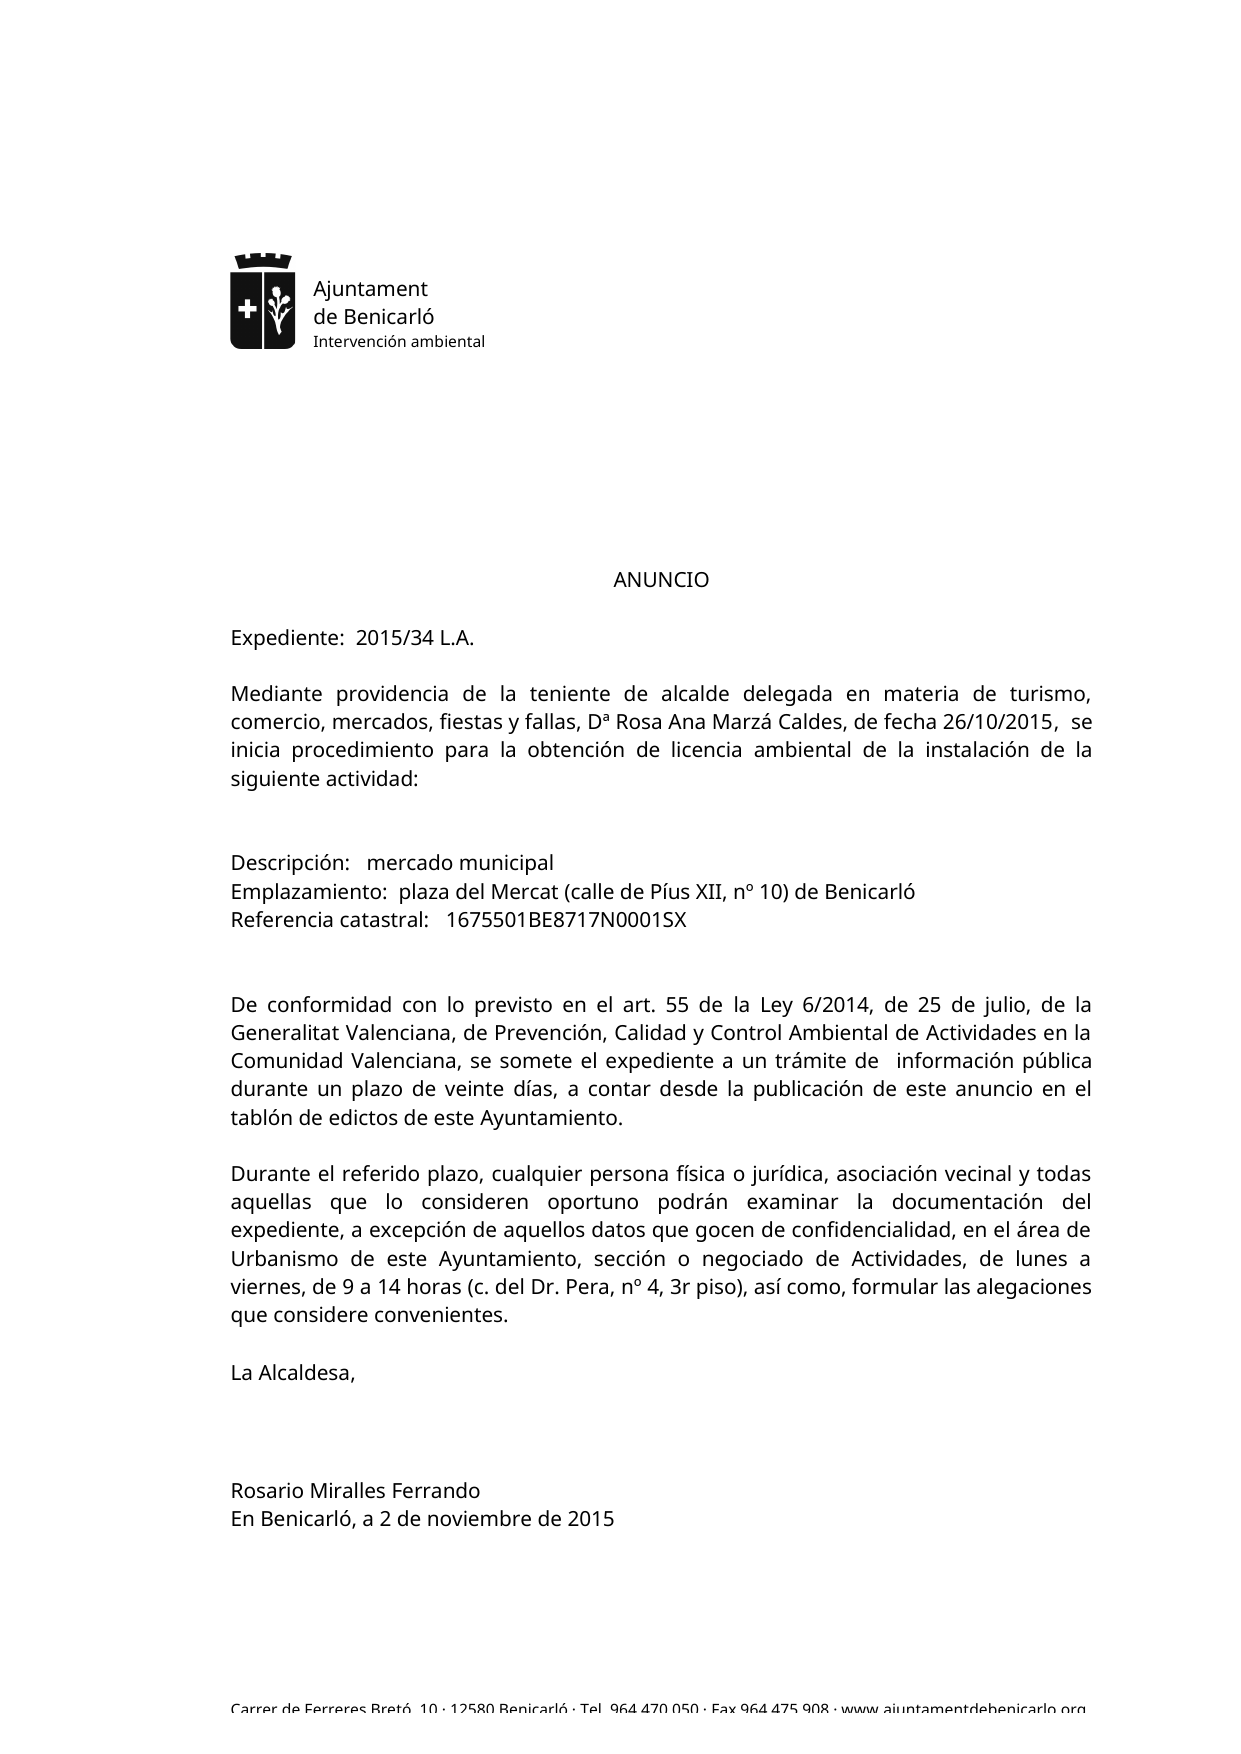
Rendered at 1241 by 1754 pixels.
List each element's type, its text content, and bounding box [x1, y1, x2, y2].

text De conformidad con lo previsto en el art. 55 de la Ley 6/2014, de 25 de julio, de la Generalitat Valenciana, de Prevención, Calidad y Control Ambiental de Actividades en la Comunidad Valenciana, se somete el expediente a un trámite de información pública durante un plazo de veinte días, a contar desde la publicación de este anuncio en el tablón de edictos de este Ayuntamiento. [230, 990, 1093, 1131]
text Mediante providencia de la teniente de alcalde delegada en materia de turismo, comercio, mercados, fiestas y fallas, Dª Rosa Ana Marzá Caldes, de fecha 26/10/2015, se inicia procedimiento para la obtención de licencia ambiental de la instalación de la siguiente actividad: [230, 679, 1093, 792]
table_cell Rosario Miralles Ferrando [230, 1476, 1093, 1504]
text Durante el referido plazo, cualquier persona física o jurídica, asociación vecinal y todas aquellas que lo consideren oportuno podrán examinar la documentación del expediente, a excepción de aquellos datos que gocen de confidencialidad, en el área de Urbanismo de este Ayuntamiento, sección o negociado de Actividades, de lunes a viernes, de 9 a 14 horas (c. del Dr. Pera, nº 4, 3r piso), así como, formular las alegaciones que considere convenientes. [230, 1159, 1093, 1328]
table_header La Alcaldesa, [230, 1358, 1093, 1476]
table_header ANUNCIO [230, 565, 1093, 593]
table_cell [230, 414, 1180, 548]
text Emplazamiento: plaza del Mercat (calle de Píus XII, nº 10) de Benicarló [230, 877, 1093, 905]
table_header [648, 374, 1180, 414]
text Descripción: mercado municipal [230, 848, 1093, 877]
table_header [230, 374, 648, 414]
text Referencia catastral: 1675501BE8717N0001SX [230, 905, 1093, 933]
picture [230, 253, 296, 349]
table_cell En Benicarló, a 2 de noviembre de 2015 [230, 1504, 1093, 1532]
text Expediente: 2015/34 L.A. [230, 623, 1093, 651]
